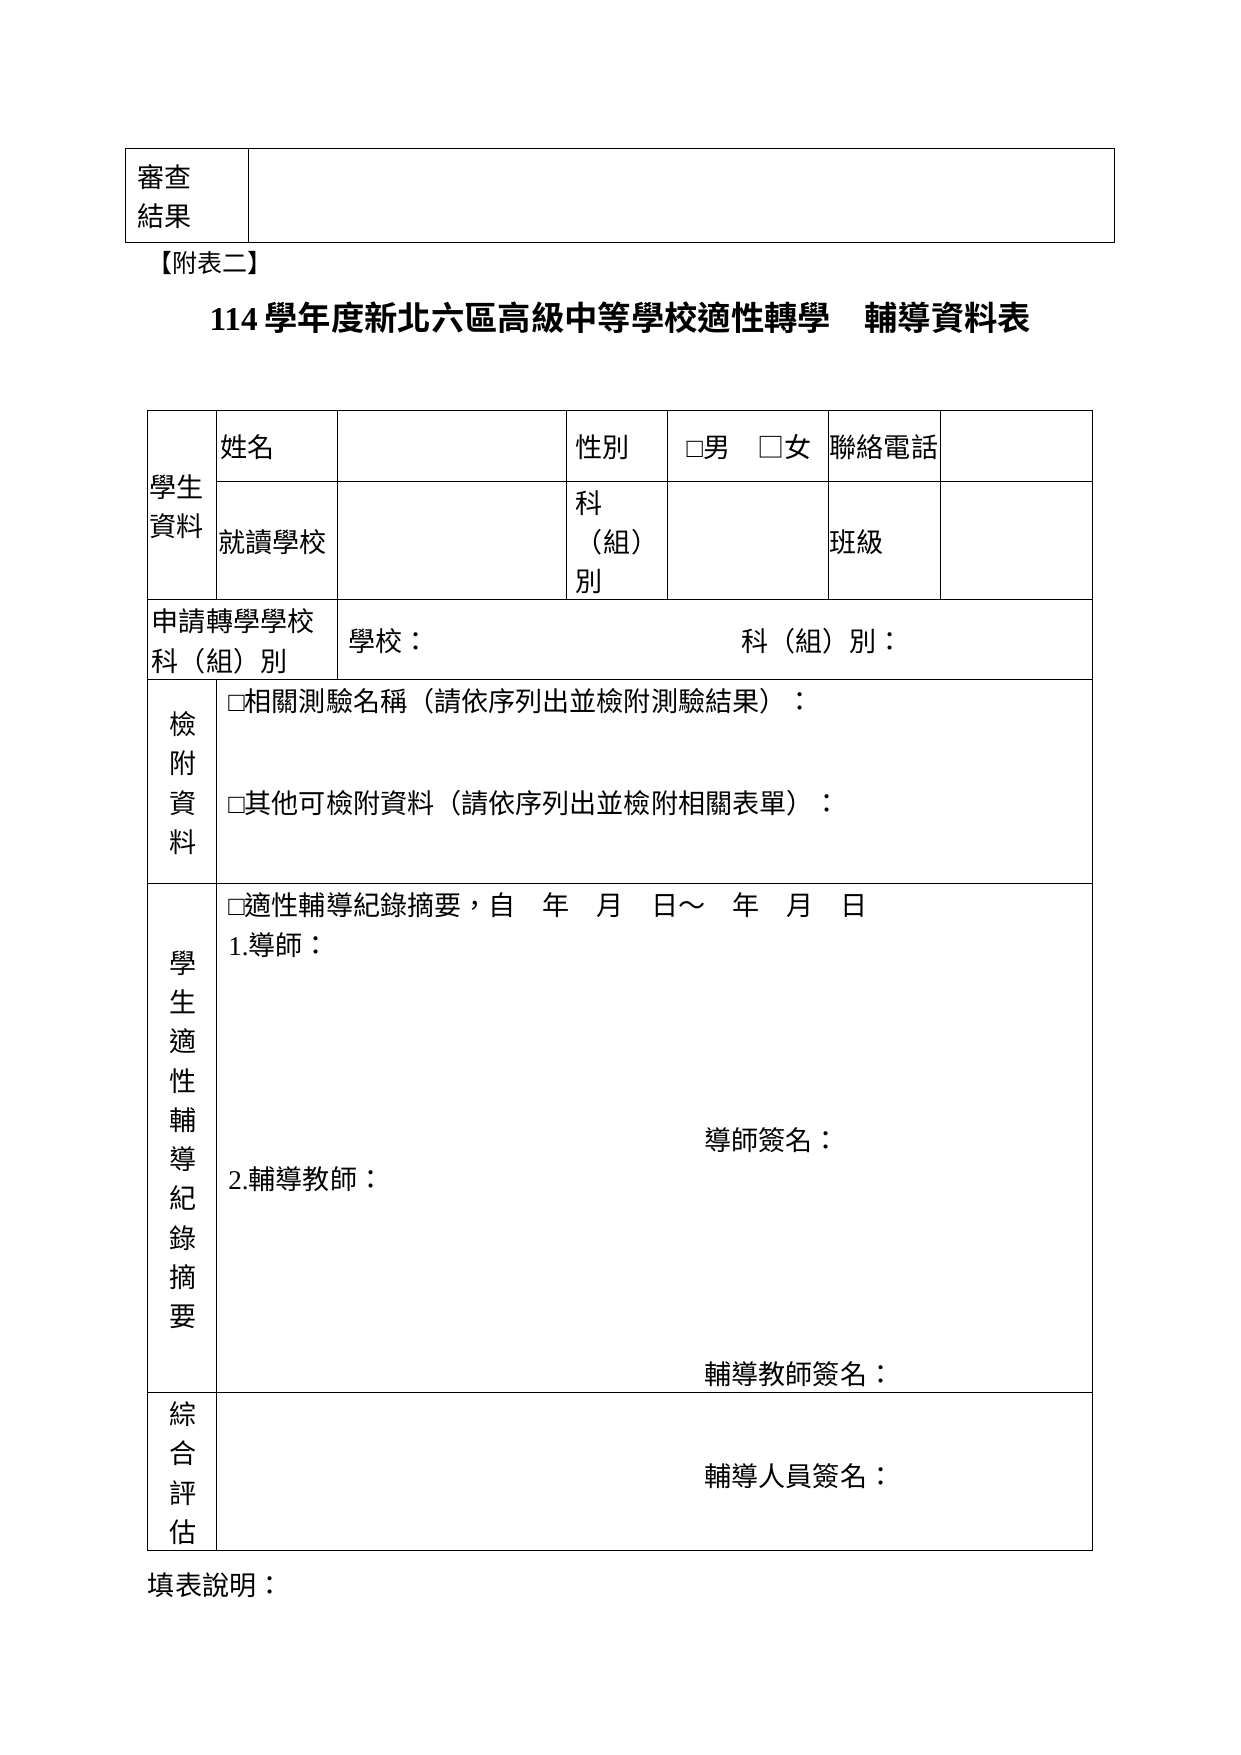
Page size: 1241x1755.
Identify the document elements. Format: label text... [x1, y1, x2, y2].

table_header [338, 411, 566, 481]
table_cell 綜合評估 [148, 1393, 216, 1550]
table_cell 科（組）別 [567, 482, 667, 599]
table_cell [338, 482, 566, 599]
text 【附表二】 [148, 243, 1093, 279]
table_cell [668, 482, 828, 599]
table_cell 班級 [829, 482, 940, 599]
table_cell 就讀學校 [217, 482, 337, 599]
table_header 聯絡電話 [829, 411, 940, 481]
table_cell 審查 結果 [126, 149, 248, 242]
table_cell □相關測驗名稱（請依序列出並檢附測驗結果）： □其他可檢附資料（請依序列出並檢附相關表單）： [217, 680, 1092, 883]
table_cell [941, 482, 1092, 599]
table_cell □適性輔導紀錄摘要，自 年 月 日～ 年 月 日 1.導師： 導師簽名： 2.輔導教師： 輔導教師簽名： [217, 884, 1092, 1392]
text 填表說明： [148, 1564, 1093, 1603]
table_cell 輔導人員簽名： [217, 1393, 1092, 1550]
table_cell 申請轉學學校 科（組）別 [148, 600, 337, 679]
table_header 姓名 [217, 411, 337, 481]
table_cell 學校： 科（組）別： [338, 600, 1092, 679]
table_cell 檢附資料 [148, 680, 216, 883]
table_cell 學生 適性 輔導 紀錄 摘要 [148, 884, 216, 1392]
table_header [941, 411, 1092, 481]
text 114學年度新北六區高級中等學校適性轉學 輔導資料表 [148, 292, 1093, 340]
table_header □男 □女 [668, 411, 828, 481]
table_header 性別 [567, 411, 667, 481]
table_cell [249, 149, 1114, 242]
table_header 學生資料 [148, 411, 216, 599]
